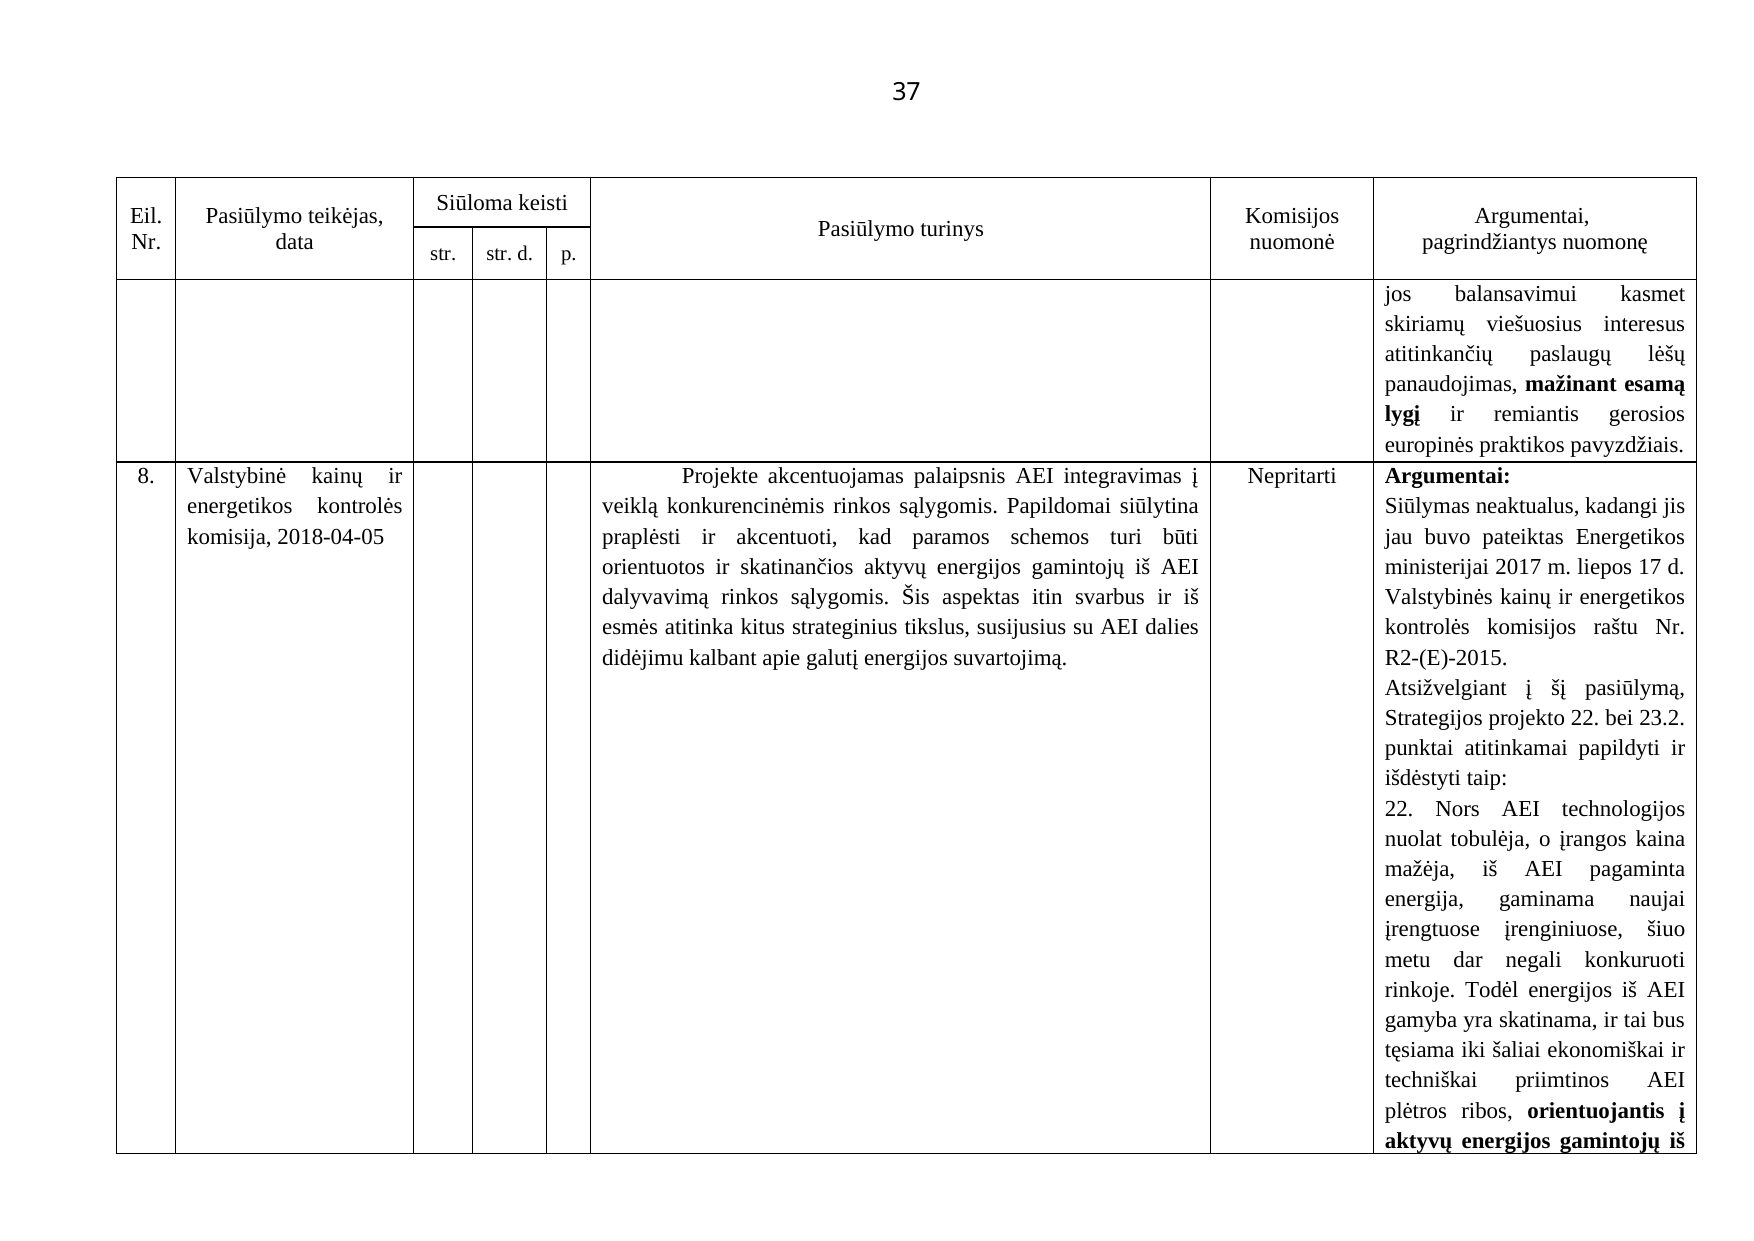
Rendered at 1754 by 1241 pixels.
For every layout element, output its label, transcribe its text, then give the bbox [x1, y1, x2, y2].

table_header Eil. Nr. [117, 178, 175, 279]
table_cell [414, 280, 472, 461]
table_cell p. [547, 228, 590, 279]
table_cell [117, 280, 175, 461]
table_cell [473, 280, 546, 461]
table_cell [176, 280, 413, 461]
table_header Pasiūlymo turinys [591, 178, 1210, 279]
table_cell str. d. [473, 228, 546, 279]
table_cell [547, 463, 590, 1153]
table_cell Nepritarti [1211, 463, 1373, 1153]
table_cell [414, 463, 472, 1153]
table_cell Argumentai: Siūlymas neaktualus, kadangi jis jau buvo pateiktas Energetikos ministerijai 2017 m. liepos 17 d. Valstybinės kainų ir energetikos kontrolės komisijos raštu Nr. R2-(E)-2015. Atsižvelgiant į šį pasiūlymą, Strategijos projekto 22. bei 23.2. punktai atitinkamai papildyti ir išdėstyti taip: 22. Nors AEI technologijos nuolat tobulėja, o įrangos kaina mažėja, iš AEI pagaminta energija, gaminama naujai įrengtuose įrenginiuose, šiuo metu dar negali konkuruoti rinkoje. Todėl energijos iš AEI gamyba yra skatinama, ir tai bus tęsiama iki šaliai ekonomiškai ir techniškai priimtinos AEI plėtros ribos, orientuojantis į aktyvų energijos gamintojų iš [1374, 463, 1696, 1153]
table_header Argumentai, pagrindžiantys nuomonę [1374, 178, 1696, 279]
table_cell [473, 463, 546, 1153]
table_cell 8. [117, 463, 175, 1153]
table_header Siūloma keisti [414, 178, 590, 226]
table_cell str. [414, 228, 472, 279]
table_cell jos balansavimui kasmet skiriamų viešuosius interesus atitinkančių paslaugų lėšų panaudojimas, mažinant esamą lygį ir remiantis gerosios europinės praktikos pavyzdžiais. [1374, 280, 1696, 461]
table_cell [591, 280, 1210, 461]
table_cell Valstybinė kainų ir energetikos kontrolės komisija, 2018-04-05 [176, 463, 413, 1153]
table_cell Projekte akcentuojamas palaipsnis AEI integravimas į veiklą konkurencinėmis rinkos sąlygomis. Papildomai siūlytina praplėsti ir akcentuoti, kad paramos schemos turi būti orientuotos ir skatinančios aktyvų energijos gamintojų iš AEI dalyvavimą rinkos sąlygomis. Šis aspektas itin svarbus ir iš esmės atitinka kitus strateginius tikslus, susijusius su AEI dalies didėjimu kalbant apie galutį energijos suvartojimą. [591, 463, 1210, 1153]
table_cell [1211, 280, 1373, 461]
table_cell [547, 280, 590, 461]
table_header Pasiūlymo teikėjas, data [176, 178, 413, 279]
table_header Komisijos nuomonė [1211, 178, 1373, 279]
